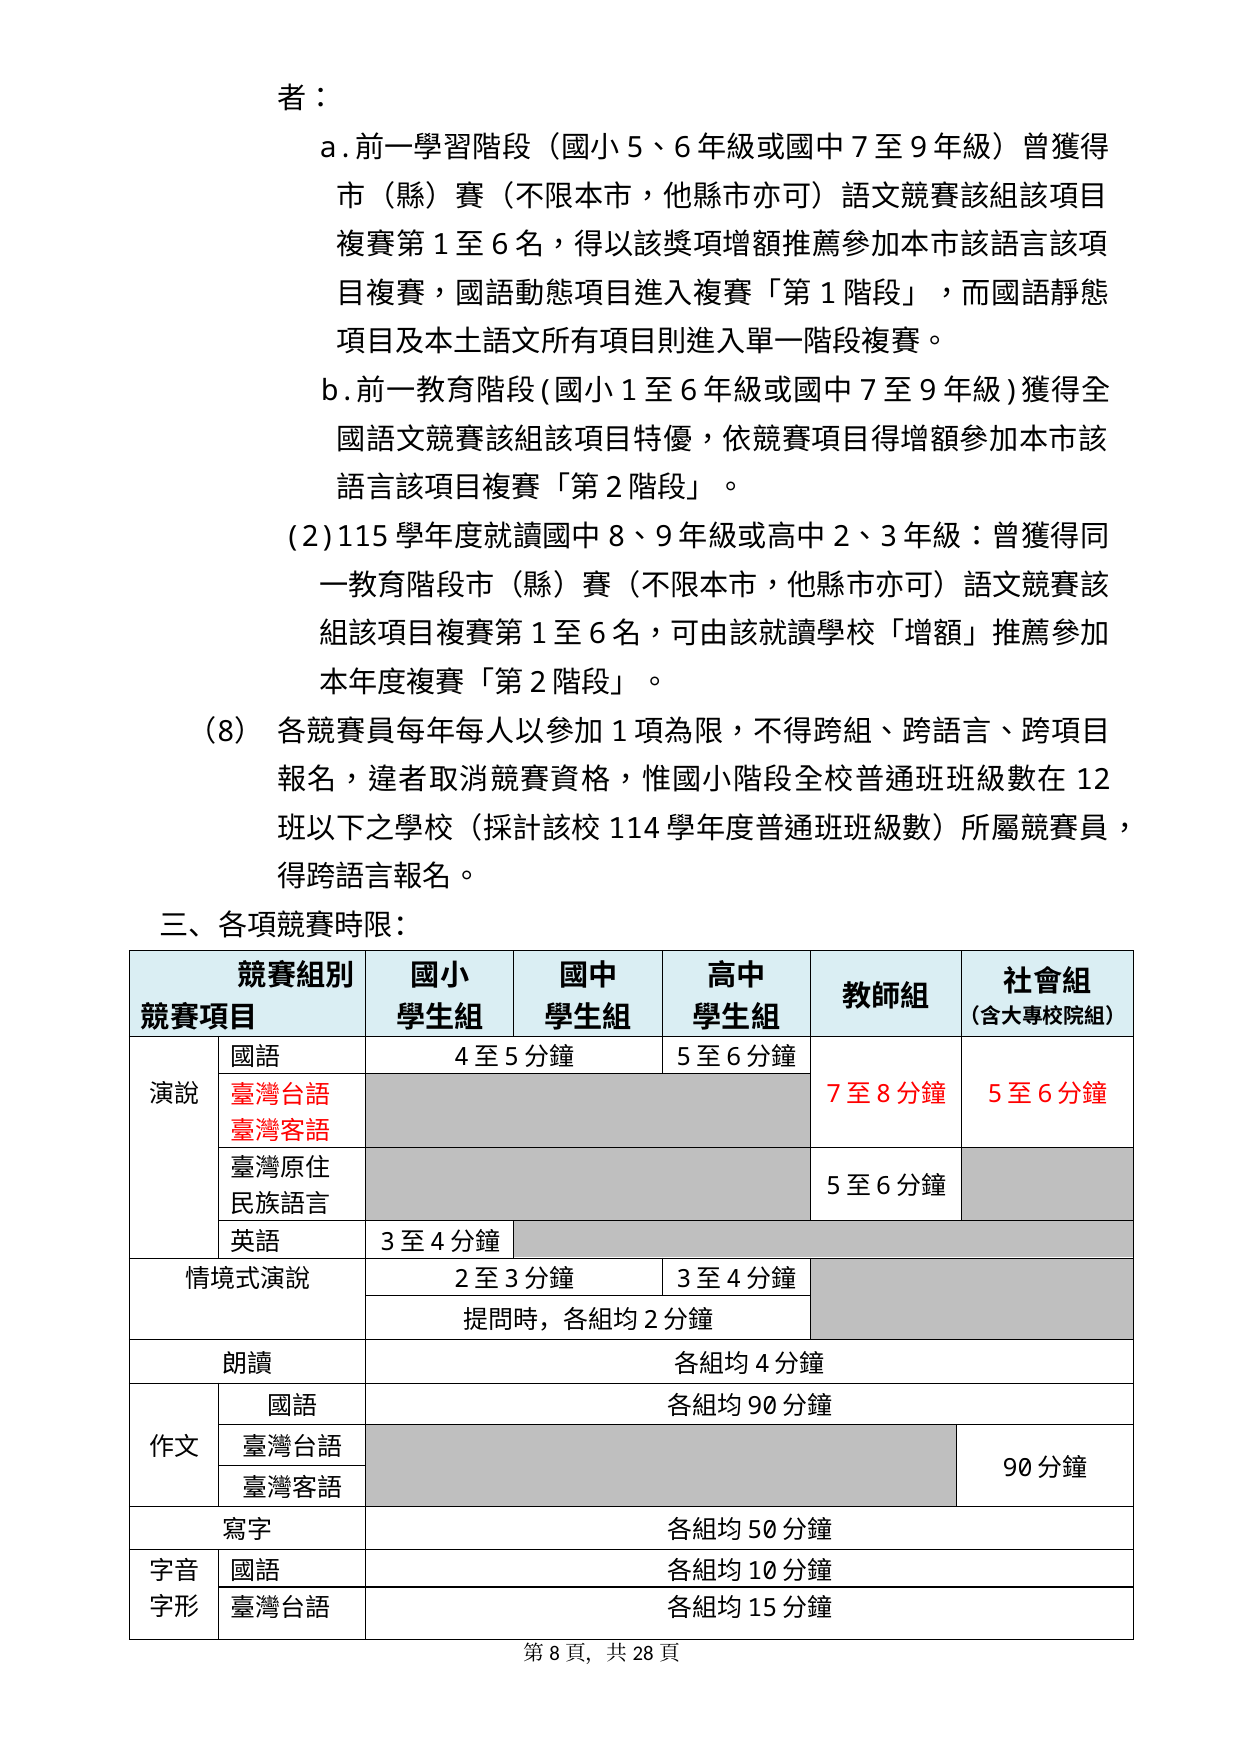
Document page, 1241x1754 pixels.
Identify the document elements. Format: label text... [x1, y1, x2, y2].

table_cell 各組均4分鐘 [366, 1340, 1133, 1382]
table_cell 臺灣台語 [219, 1425, 365, 1465]
table_cell 各組均10分鐘 [366, 1550, 1133, 1586]
table_cell [514, 1221, 1133, 1257]
table_cell [811, 1259, 1133, 1295]
table_cell 臺灣台語 臺灣客語 [219, 1074, 365, 1147]
table_cell 朗讀 [130, 1340, 365, 1382]
text a.前一學習階段（國小5、6年級或國中7至9年級）曾獲得市（縣）賽（不限本市，他縣市亦可）語文競賽該組該項目複賽第1至6名，得以該獎項增額推薦參加本市該語言該項目複賽，國語動態項目進入複賽「第1階段」，而國語靜態項目及本土語文所有項目則進入單一階段複賽。 [248, 123, 1110, 360]
table_cell 字音 字形 [130, 1550, 218, 1639]
table_cell [130, 1220, 218, 1257]
table_cell 3至4分鐘 [663, 1259, 810, 1295]
table_cell 各組均90分鐘 [366, 1384, 1133, 1424]
table_cell 國語 [219, 1384, 365, 1424]
table_cell 情境式演說 [130, 1259, 365, 1295]
table_header 國中 學生組 [514, 951, 662, 1036]
table_cell [366, 1425, 956, 1506]
table_cell 7至8分鐘 [811, 1037, 961, 1147]
table_cell 5至6分鐘 [663, 1037, 810, 1073]
table_cell 寫字 [130, 1507, 365, 1549]
table_cell [962, 1148, 1133, 1220]
table_cell 英語 [219, 1221, 365, 1257]
table_cell [130, 1147, 218, 1220]
table_cell 作文 [130, 1384, 218, 1506]
table_cell 90分鐘 [957, 1425, 1133, 1506]
text (2)115學年度就讀國中8、9年級或高中2、3年級：曾獲得同一教育階段市（縣）賽（不限本市，他縣市亦可）語文競賽該組該項目複賽第1至6名，可由該就讀學校「增額」推薦參加本年度複賽「第2階段」。 [248, 512, 1110, 701]
table_cell [366, 1148, 810, 1220]
list 各競賽員每年每人以參加1項為限，不得跨組、跨語言、跨項目報名，違者取消競賽資格，惟國小階段全校普通班班級數在12班以下之學校（採計該校114學年度普通班班級數）所屬競賽員，得跨語言報名。 [188, 707, 1110, 895]
table_cell 2至3分鐘 [366, 1259, 662, 1295]
table_cell [811, 1295, 1133, 1339]
table_header 教師組 [811, 951, 961, 1036]
table_cell 國語 [219, 1037, 365, 1073]
text 三、各項競賽時限： [159, 902, 1110, 944]
table_cell 國語 [219, 1550, 365, 1586]
table_cell 5至6分鐘 [962, 1037, 1133, 1147]
table_cell 5至6分鐘 [811, 1148, 961, 1220]
table_cell [366, 1074, 810, 1147]
table_header 高中 學生組 [663, 951, 810, 1036]
table_cell 4至5分鐘 [366, 1037, 662, 1073]
table_cell 3至4分鐘 [366, 1221, 513, 1257]
table_cell 提問時，各組均2分鐘 [366, 1296, 810, 1339]
text b.前一教育階段(國小1至6年級或國中7至9年級)獲得全國語文競賽該組該項目特優，依競賽項目得增額參加本市該語言該項目複賽「第2階段」。 [248, 367, 1110, 506]
table_cell 各組均15分鐘 [366, 1588, 1133, 1639]
table_cell [130, 1295, 365, 1339]
table_cell 各組均50分鐘 [366, 1507, 1133, 1549]
table_cell 臺灣客語 [219, 1466, 365, 1506]
table_header 社會組 （含大專校院組） [962, 951, 1133, 1036]
table_cell 演說 [130, 1037, 218, 1147]
table_header 國小 學生組 [366, 951, 513, 1036]
text 者： [248, 75, 1110, 117]
table_cell 臺灣台語 [219, 1588, 365, 1639]
table_header 競賽組別 競賽項目 [130, 951, 365, 1036]
table_cell 臺灣原住民族語言 [219, 1148, 365, 1220]
